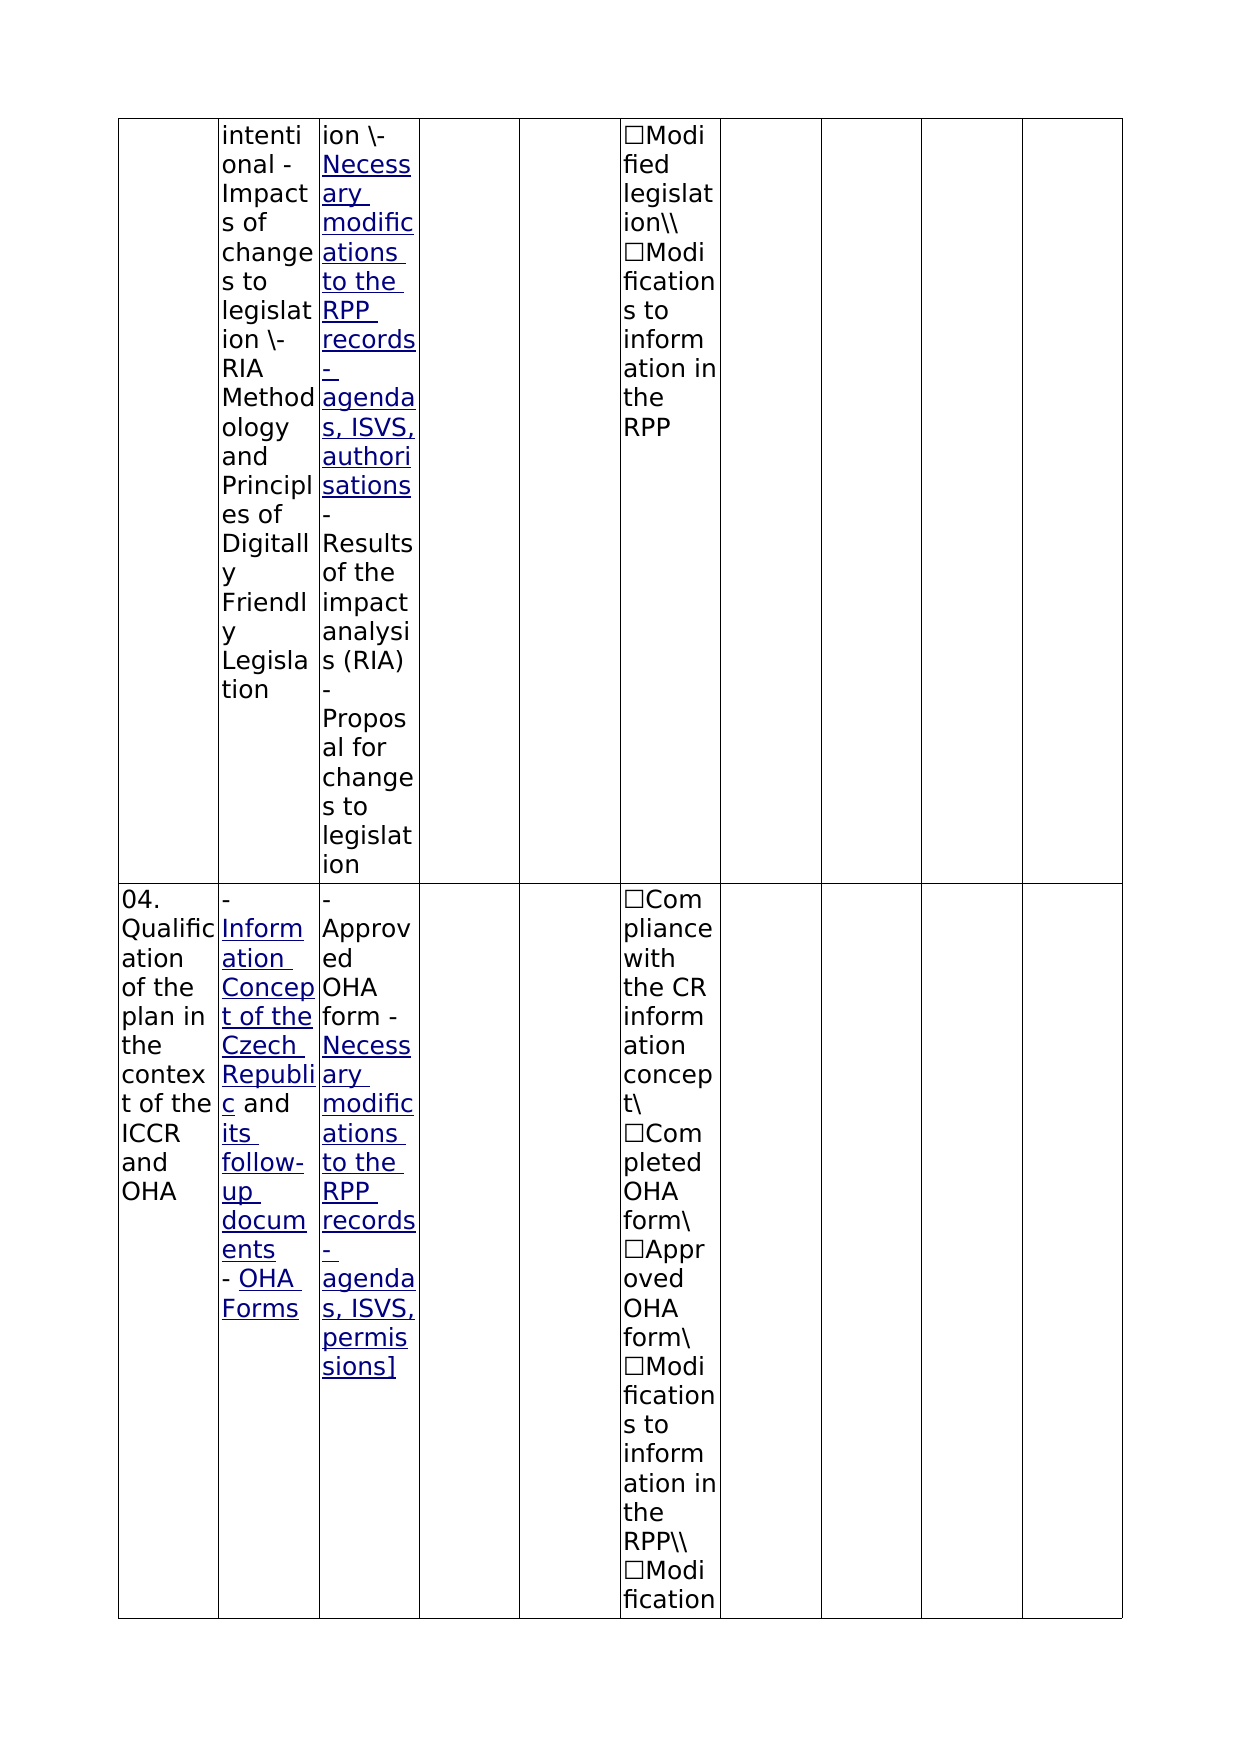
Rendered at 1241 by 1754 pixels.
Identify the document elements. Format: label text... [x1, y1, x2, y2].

table_cell [119, 119, 218, 882]
table_cell [520, 884, 620, 1617]
table_cell [721, 119, 821, 882]
table_cell [1023, 884, 1122, 1617]
table_cell - Approved OHA form - Necessary modifications to the RPP records - agendas, ISVS, permissions] [320, 884, 419, 1617]
table_cell [1023, 119, 1122, 882]
table_cell [420, 884, 519, 1617]
table_cell [721, 884, 821, 1617]
table_cell intentional - Impacts of changes to legislation \- RIA Methodology and Principles of Digitally Friendly Legislation [219, 119, 319, 882]
table_cell [822, 884, 921, 1617]
table_cell ion \- Necessary modifications to the RPP records - agendas, ISVS, authorisations - Results of the impact analysis (RIA) - Proposal for changes to legislation [320, 119, 419, 882]
table_cell ☐Modified legislation\\ ☐Modifications to information in the RPP [621, 119, 720, 882]
table_cell [922, 884, 1022, 1617]
table_cell [520, 119, 620, 882]
table_cell 04. Qualification of the plan in the context of the ICCR and OHA [119, 884, 218, 1617]
table_cell - Information Concept of the Czech Republic and its follow-up documents - OHA Forms [219, 884, 319, 1617]
table_cell ☐Compliance with the CR information concept\ ☐Completed OHA form\ ☐Approved OHA form\ ☐Modifications to information in the RPP\\ ☐Modification [621, 884, 720, 1617]
table_cell [420, 119, 519, 882]
table_cell [822, 119, 921, 882]
table_cell [922, 119, 1022, 882]
